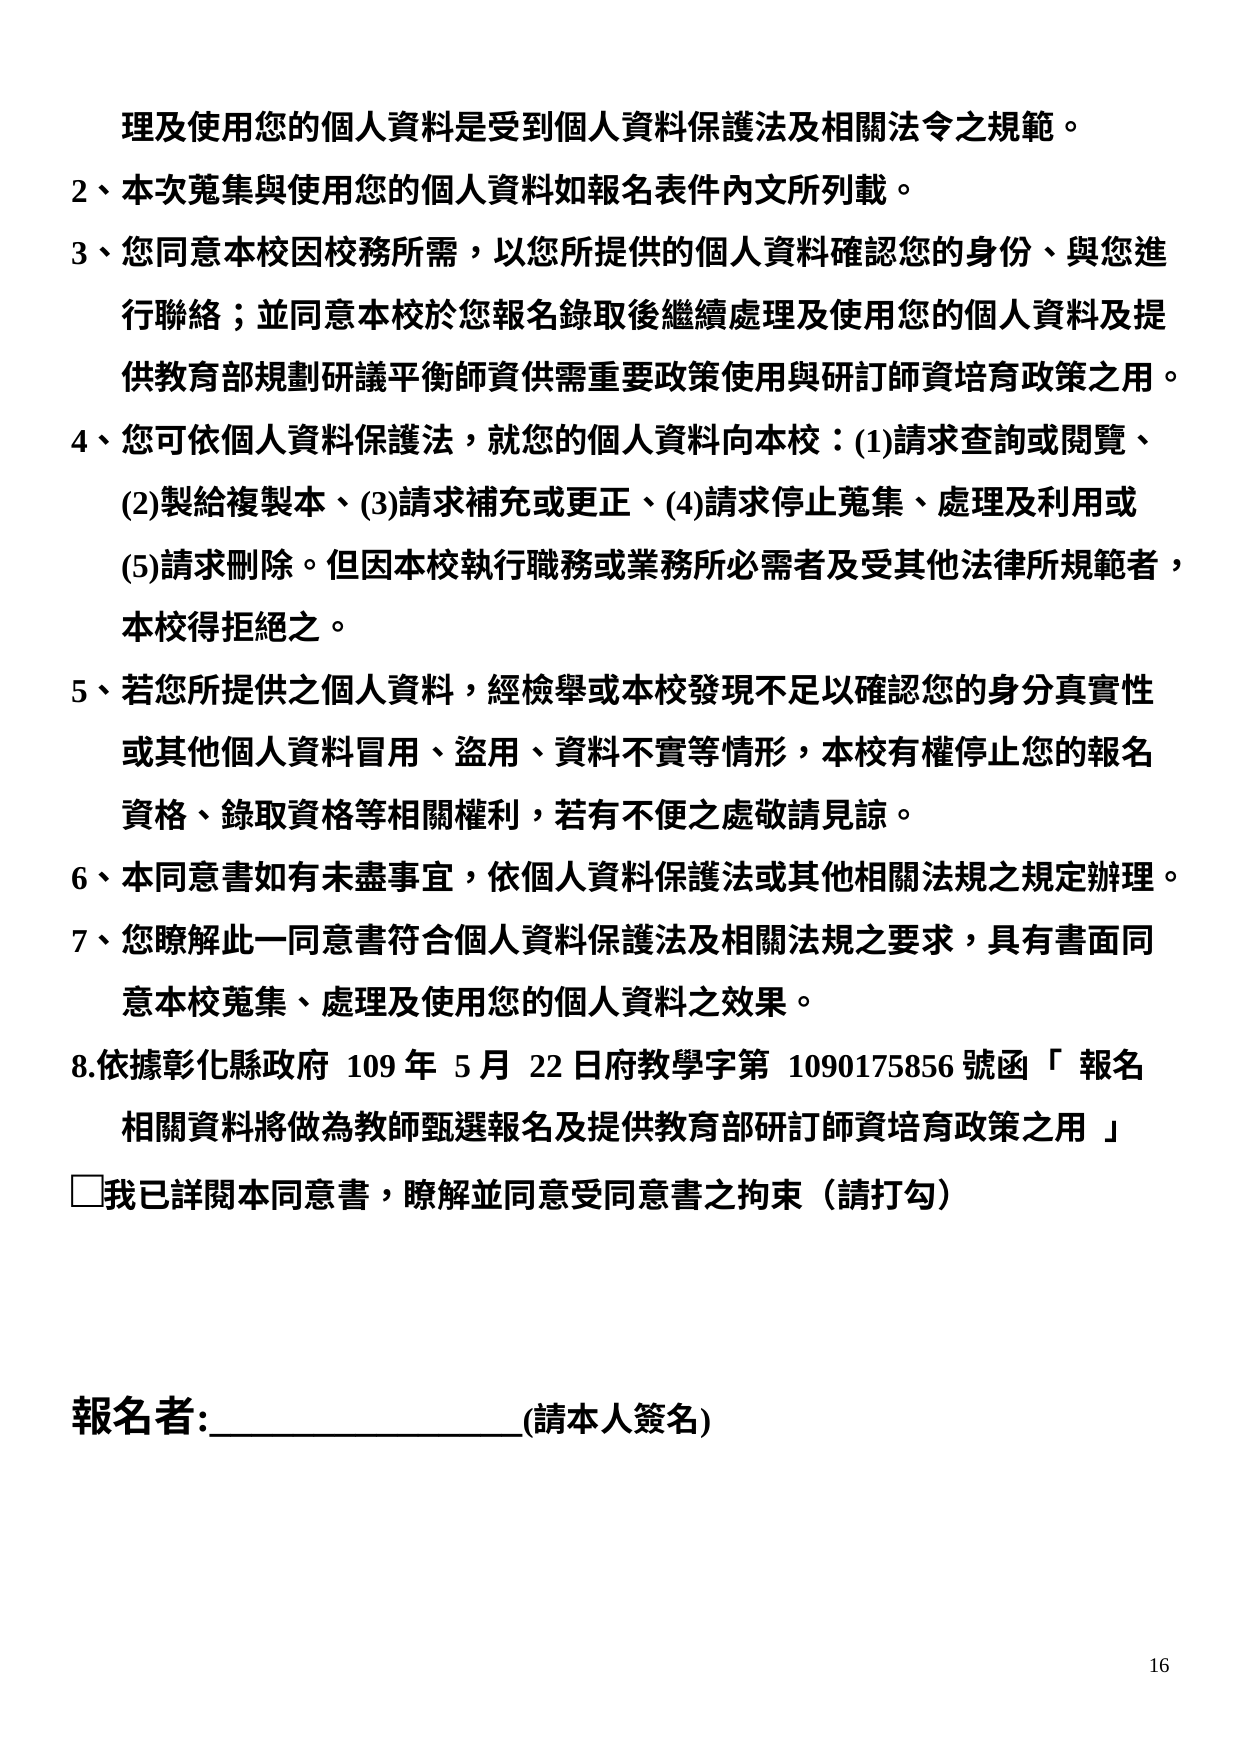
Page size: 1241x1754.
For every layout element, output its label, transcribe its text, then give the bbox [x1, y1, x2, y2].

text 6、本同意書如有未盡事宜，依個人資料保護法或其他相關法規之規定辦理。 [71, 834, 1169, 896]
text □我已詳閱本同意書，瞭解並同意受同意書之拘束（請打勾） [71, 1146, 1169, 1209]
text 2、本次蒐集與使用您的個人資料如報名表件內文所列載。 [71, 146, 1169, 209]
text 理及使用您的個人資料是受到個人資料保護法及相關法令之規範。 [71, 84, 1169, 146]
text 7、您瞭解此一同意書符合個人資料保護法及相關法規之要求，具有書面同意本校蒐集、處理及使用您的個人資料之效果。 [71, 896, 1169, 1021]
text 5、若您所提供之個人資料，經檢舉或本校發現不足以確認您的身分真實性或其他個人資料冒用、盜用、資料不實等情形，本校有權停止您的報名資格、錄取資格等相關權利，若有不便之處敬請見諒。 [71, 646, 1169, 834]
text 8.依據彰化縣政府 109 年 5 月 22 日府教學字第 1090175856 號函「 報名相關資料將做為教師甄選報名及提供教育部研訂師資培育政策之用 」 [71, 1021, 1169, 1146]
text 報名者:_______________(請本人簽名) [71, 1372, 1169, 1434]
text 3、您同意本校因校務所需，以您所提供的個人資料確認您的身份、與您進行聯絡；並同意本校於您報名錄取後繼續處理及使用您的個人資料及提供教育部規劃研議平衡師資供需重要政策使用與研訂師資培育政策之用。 [71, 209, 1169, 396]
text 4、您可依個人資料保護法，就您的個人資料向本校：(1)請求查詢或閱覽、(2)製給複製本、(3)請求補充或更正、(4)請求停止蒐集、處理及利用或(5)請求刪除。但因本校執行職務或業務所必需者及受其他法律所規範者，本校得拒絕之。 [71, 396, 1169, 646]
